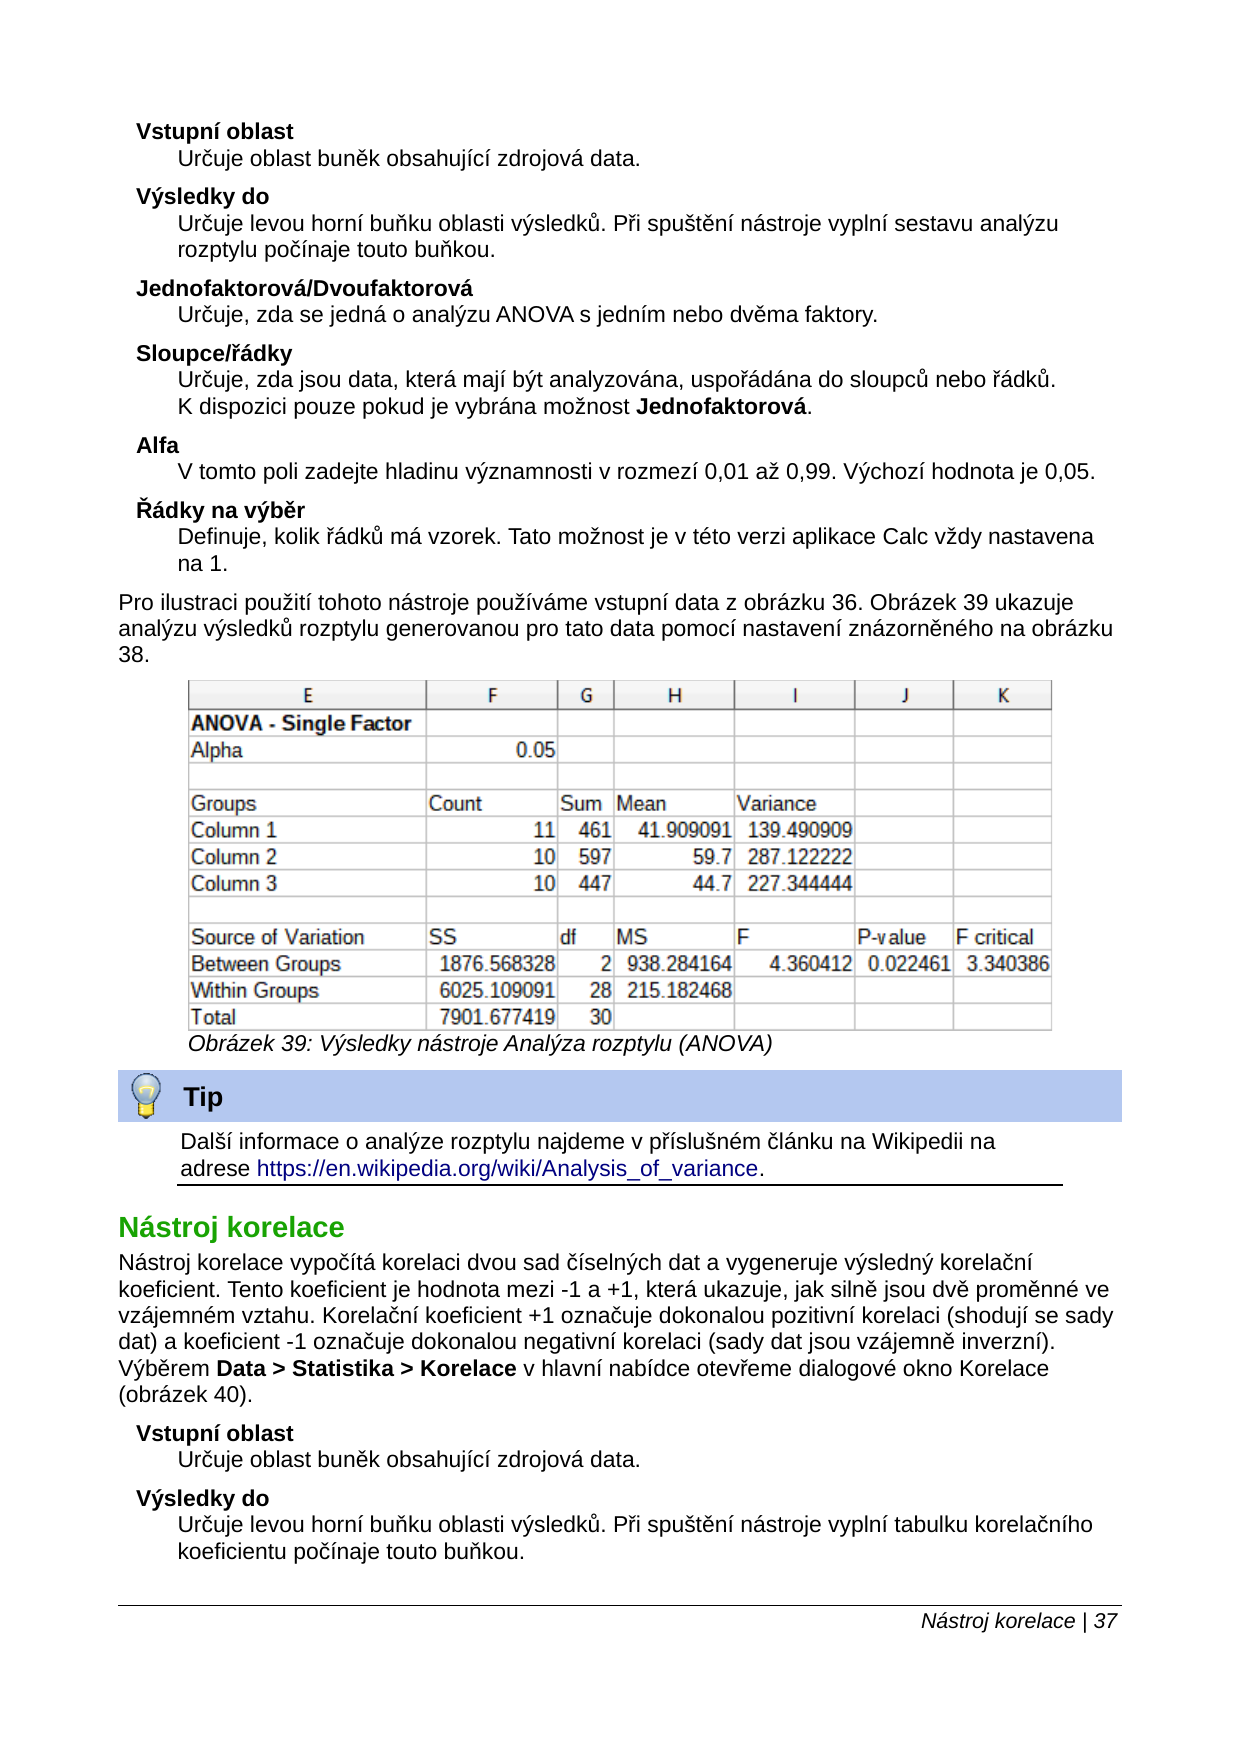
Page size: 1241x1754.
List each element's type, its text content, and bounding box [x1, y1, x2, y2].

text Jednofaktorová/Dvoufaktorová [136, 275, 1122, 301]
text Výsledky do [136, 183, 1122, 210]
text Určuje oblast buněk obsahující zdrojová data. [177, 144, 1122, 171]
text Určuje, zda jsou data, která mají být analyzována, uspořádána do sloupců nebo řádků. K dispozici pouze pokud je vybrána možnost Jednofaktorová. [177, 366, 1122, 419]
text Nástroj korelace vypočítá korelaci dvou sad číselných dat a vygeneruje výsledný korelační koeficient. Tento koeficient je hodnota mezi -1 a +1, která ukazuje, jak silně jsou dvě proměnné ve vzájemném vztahu. Korelační koeficient +1 označuje dokonalou pozitivní korelaci (shodují se sady dat) a koeficient -1 označuje dokonalou negativní korelaci (sady dat jsou vzájemně inverzní). Výběrem Data > Statistika > Korelace v hlavní nabídce otevřeme dialogové okno Korelace (obrázek 40). [118, 1249, 1122, 1407]
subtitle Nástroj korelace [118, 1210, 1122, 1243]
text Definuje, kolik řádků má vzorek. Tato možnost je v této verzi aplikace Calc vždy nastavena na 1. [177, 523, 1122, 576]
text Alfa [136, 432, 1122, 458]
text V tomto poli zadejte hladinu významnosti v rozmezí 0,01 až 0,99. Výchozí hodnota je 0,05. [177, 458, 1122, 484]
text Obrázek 39: Výsledky nástroje Analýza rozptylu (ANOVA) [188, 1031, 1053, 1057]
subtitle Tip [118, 1070, 1122, 1122]
picture [188, 680, 1053, 1031]
text Výsledky do [136, 1485, 1122, 1511]
text Pro ilustraci použití tohoto nástroje používáme vstupní data z obrázku 36. Obrázek 39 ukazuje analýzu výsledků rozptylu generovanou pro tato data pomocí nastavení znázorněného na obrázku 38. [118, 588, 1122, 667]
text Určuje levou horní buňku oblasti výsledků. Při spuštění nástroje vyplní tabulku korelačního koeficientu počínaje touto buňkou. [177, 1511, 1122, 1564]
text Určuje oblast buněk obsahující zdrojová data. [177, 1446, 1122, 1473]
text Vstupní oblast [136, 118, 1122, 144]
text Sloupce/řádky [136, 340, 1122, 366]
text Vstupní oblast [136, 1420, 1122, 1446]
text Určuje levou horní buňku oblasti výsledků. Při spuštění nástroje vyplní sestavu analýzu rozptylu počínaje touto buňkou. [177, 210, 1122, 262]
text Další informace o analýze rozptylu najdeme v příslušném článku na Wikipedii na adrese https://en.wikipedia.org/wiki/Analysis_of_variance. [177, 1125, 1063, 1184]
picture [119, 1071, 170, 1122]
text Řádky na výběr [136, 497, 1122, 523]
text Určuje, zda se jedná o analýzu ANOVA s jedním nebo dvěma faktory. [177, 301, 1122, 328]
